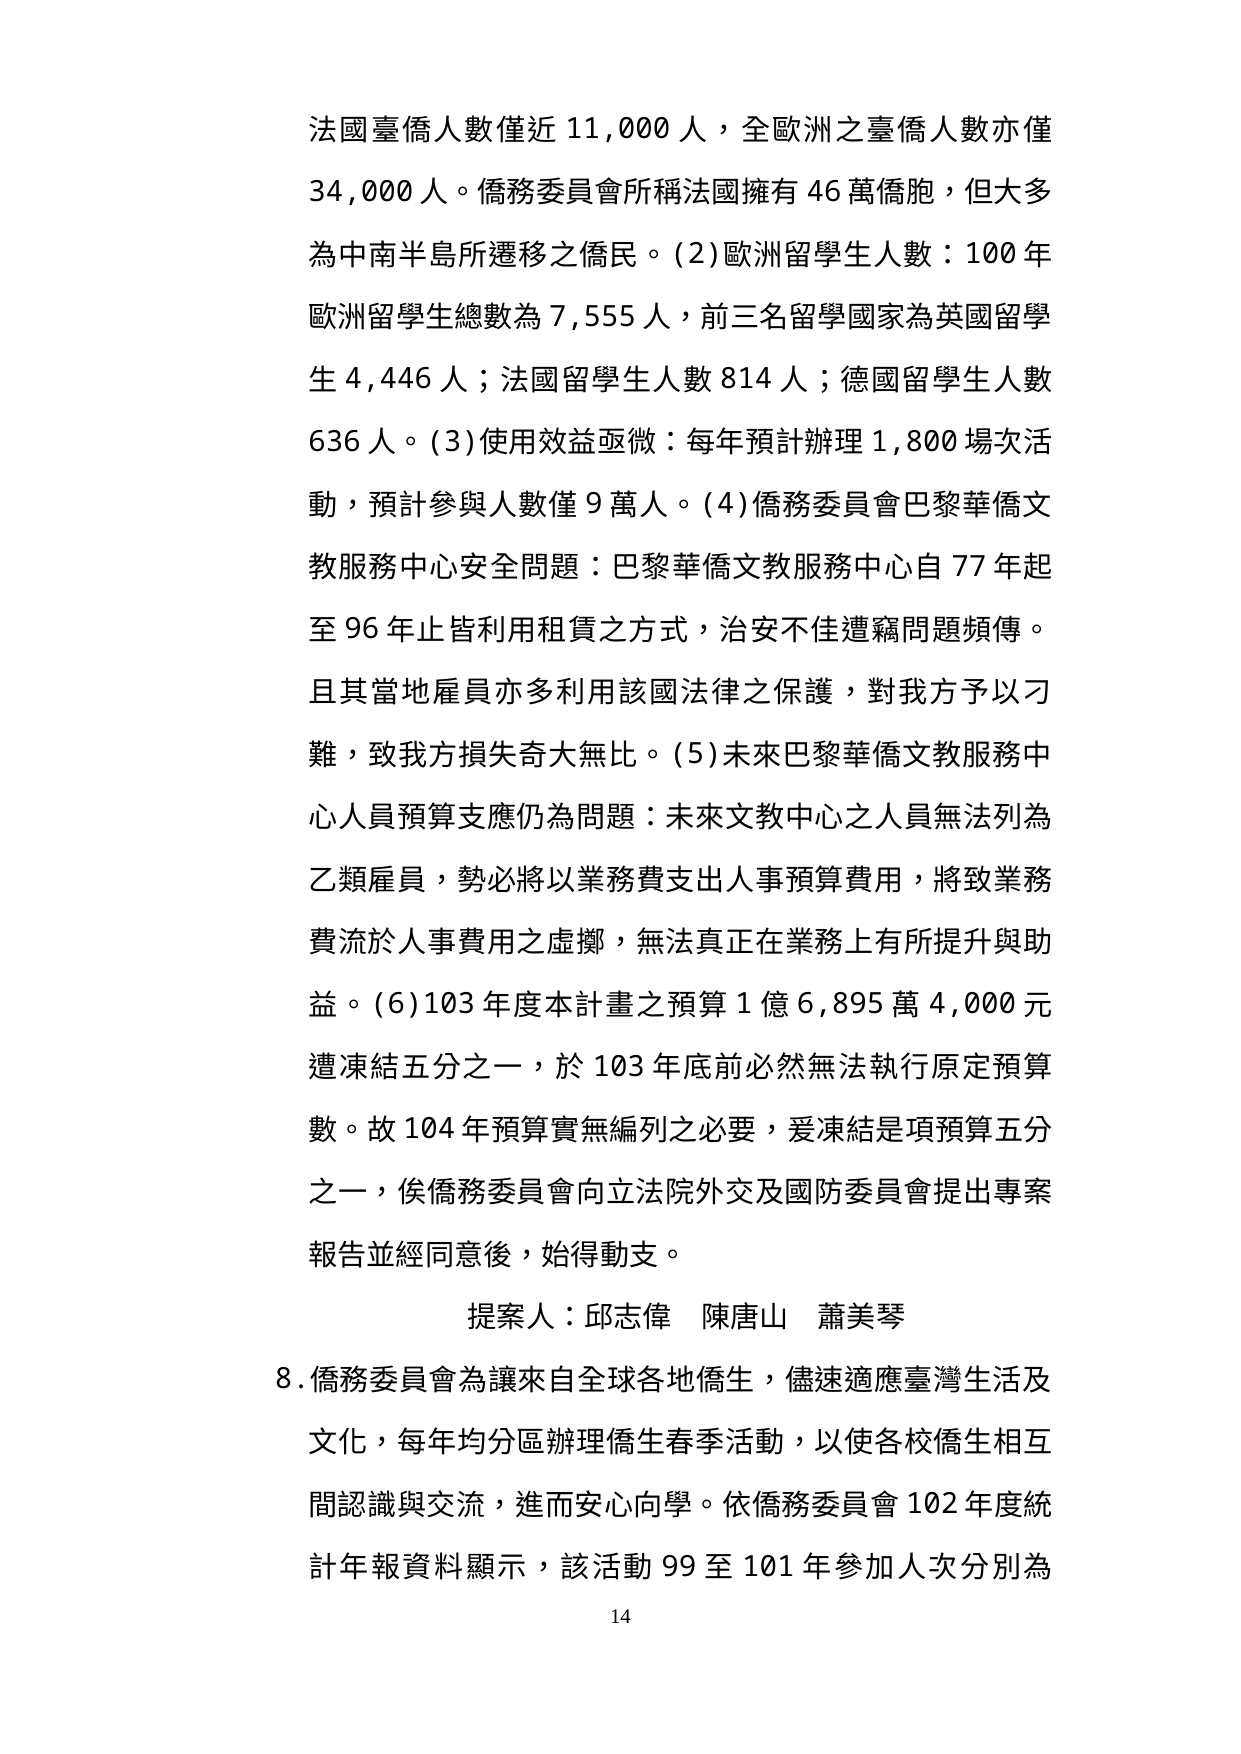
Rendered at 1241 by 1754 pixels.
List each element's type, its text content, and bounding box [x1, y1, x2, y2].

text 提案人：邱志偉 陳唐山 蕭美琴 [292, 1284, 1053, 1346]
text 法國臺僑人數僅近11,000人，全歐洲之臺僑人數亦僅34,000人。僑務委員會所稱法國擁有46萬僑胞，但大多為中南半島所遷移之僑民。(2)歐洲留學生人數：100年歐洲留學生總數為7,555人，前三名留學國家為英國留學生4,446人；法國留學生人數814人；德國留學生人數636人。(3)使用效益亟微：每年預計辦理1,800場次活動，預計參與人數僅9萬人。(4)僑務委員會巴黎華僑文教服務中心安全問題：巴黎華僑文教服務中心自77年起至96年止皆利用租賃之方式，治安不佳遭竊問題頻傳。且其當地雇員亦多利用該國法律之保護，對我方予以刁難，致我方損失奇大無比。(5)未來巴黎華僑文教服務中心人員預算支應仍為問題：未來文教中心之人員無法列為乙類雇員，勢必將以業務費支出人事預算費用，將致業務費流於人事費用之虛擲，無法真正在業務上有所提升與助益。(6)103年度本計畫之預算1億6,895萬4,000元遭凍結五分之一，於103年底前必然無法執行原定預算數。故104年預算實無編列之必要，爰凍結是項預算五分之一，俟僑務委員會向立法院外交及國防委員會提出專案報告並經同意後，始得動支。 [274, 96, 1053, 1284]
text 8.僑務委員會為讓來自全球各地僑生，儘速適應臺灣生活及文化，每年均分區辦理僑生春季活動，以使各校僑生相互間認識與交流，進而安心向學。依僑務委員會102年度統計年報資料顯示，該活動99至101年參加人次分別為 [274, 1346, 1053, 1596]
